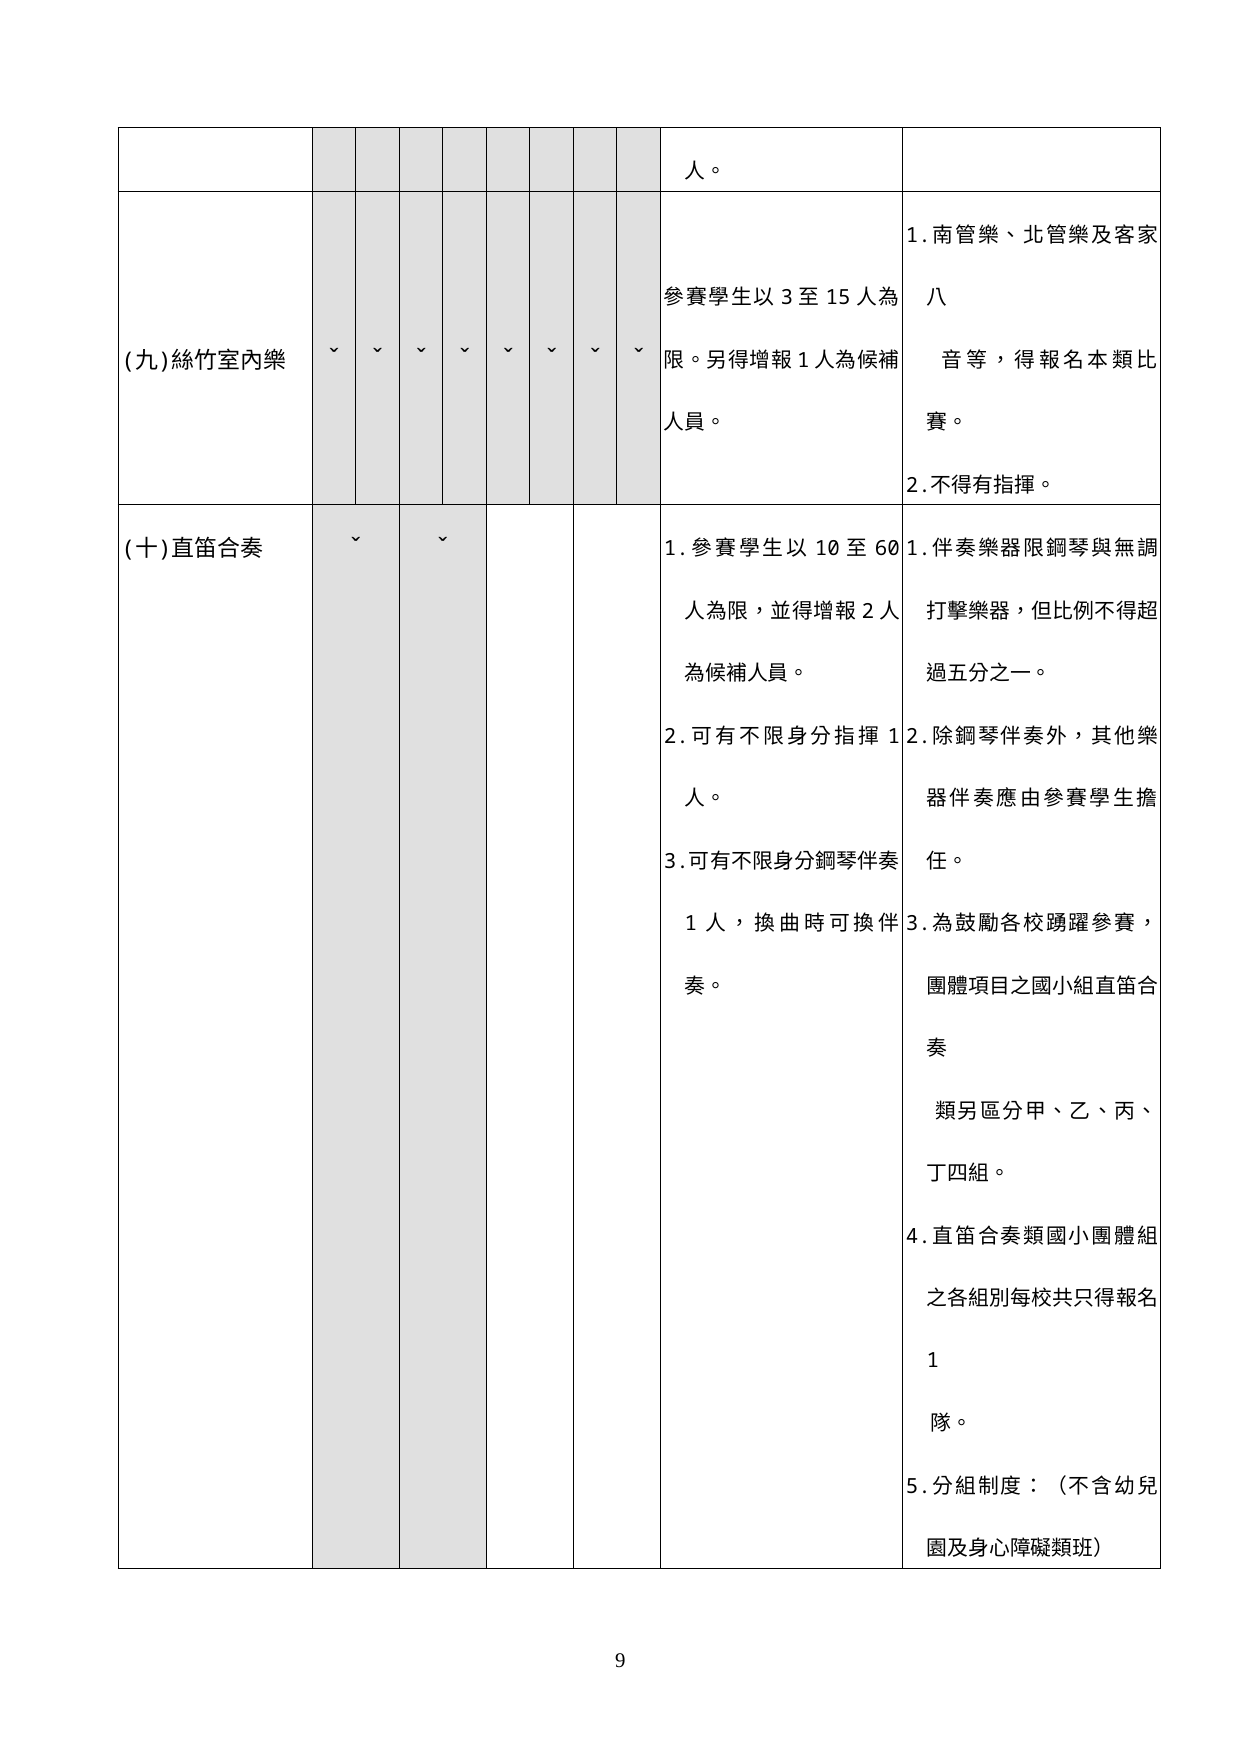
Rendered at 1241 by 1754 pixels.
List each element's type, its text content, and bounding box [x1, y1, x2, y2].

table_cell [487, 128, 529, 191]
table_cell (十)直笛合奏 [119, 505, 312, 1568]
table_cell ˇ [400, 505, 486, 1568]
table_cell [617, 128, 660, 191]
table_cell [356, 128, 399, 191]
table_cell ˇ [313, 192, 355, 504]
table_cell [443, 128, 486, 191]
table_cell ˇ [487, 192, 529, 504]
table_cell 人。 [661, 128, 902, 191]
table_cell ˇ [400, 192, 442, 504]
table_cell [574, 128, 616, 191]
table_cell [487, 505, 573, 1568]
table_cell ˇ [356, 192, 399, 504]
table_cell ˇ [443, 192, 486, 504]
table_cell ˇ [313, 505, 399, 1568]
table_cell (九)絲竹室內樂 [119, 192, 312, 504]
table_cell [400, 128, 442, 191]
table_cell [119, 128, 312, 191]
table_cell [530, 128, 573, 191]
table_cell 參賽學生以3至15人為限。另得增報1人為候補人員。 [661, 192, 902, 504]
table_cell 1.伴奏樂器限鋼琴與無調打擊樂器，但比例不得超過五分之一。 2.除鋼琴伴奏外，其他樂器伴奏應由參賽學生擔任。 3.為鼓勵各校踴躍參賽，團體項目之國小組直笛合奏 類另區分甲、乙、丙、丁四組。 4.直笛合奏類國小團體組之各組別每校共只得報名1 隊。 5.分組制度：（不含幼兒園及身心障礙類班） [903, 505, 1160, 1568]
table_cell ˇ [530, 192, 573, 504]
table_cell [313, 128, 355, 191]
table_cell 1.南管樂、北管樂及客家八 音等，得報名本類比賽。 2.不得有指揮。 [903, 192, 1160, 504]
table_cell 1.參賽學生以10至60人為限，並得增報2人為候補人員。 2.可有不限身分指揮1人。 3.可有不限身分鋼琴伴奏1人，換曲時可換伴奏。 [661, 505, 902, 1568]
table_cell [903, 128, 1160, 191]
table_cell ˇ [617, 192, 660, 504]
table_cell [574, 505, 660, 1568]
table_cell ˇ [574, 192, 616, 504]
